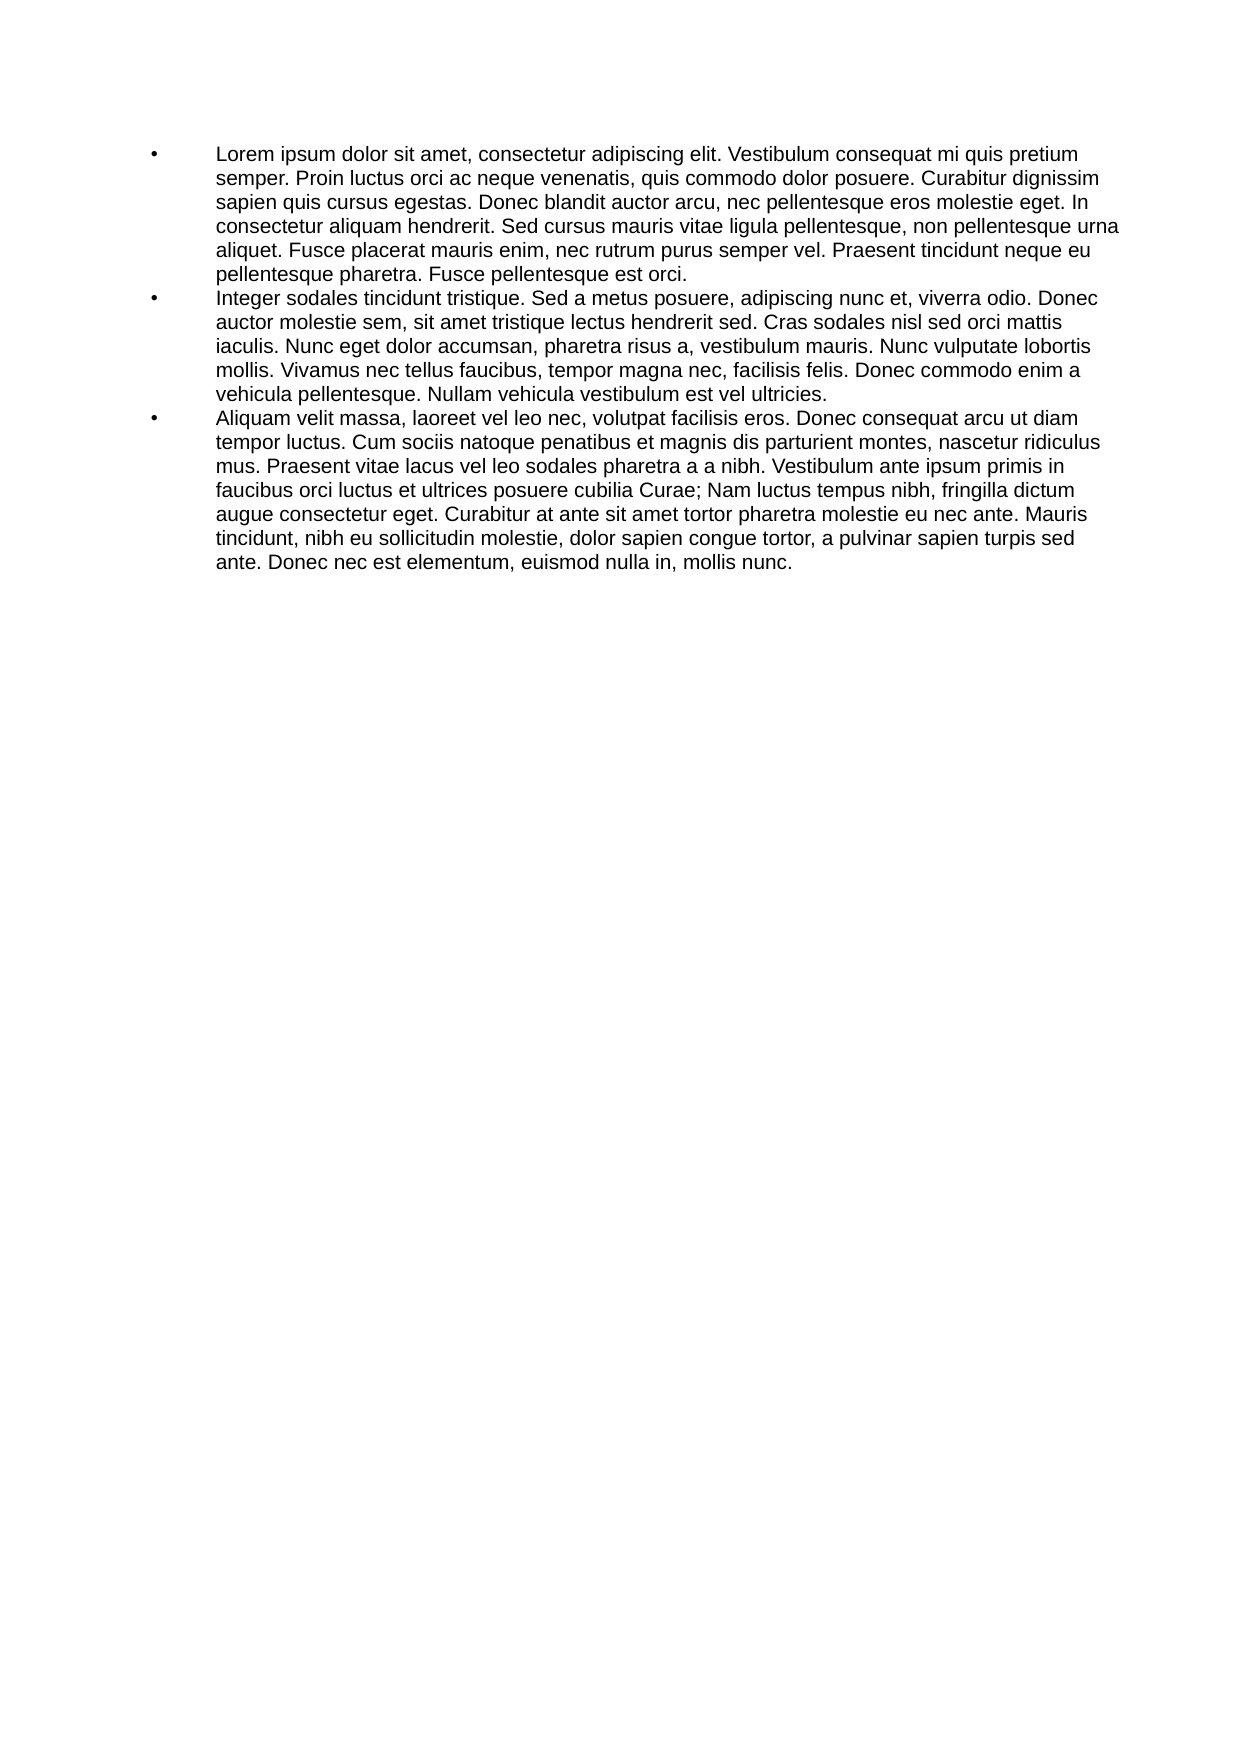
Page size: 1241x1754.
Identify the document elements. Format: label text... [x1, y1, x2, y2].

subtitle Integer sodales tincidunt tristique. Sed a metus posuere, adipiscing nunc et, viverra odio. Donec auctor molestie sem, sit amet tristique lectus hendrerit sed. Cras sodales nisl sed orci mattis iaculis. Nunc eget dolor accumsan, pharetra risus a, vestibulum mauris. Nunc vulputate lobortis mollis. Vivamus nec tellus faucibus, tempor magna nec, facilisis felis. Donec commodo enim a vehicula pellentesque. Nullam vehicula vestibulum est vel ultricies. [151, 286, 1122, 406]
subtitle Aliquam velit massa, laoreet vel leo nec, volutpat facilisis eros. Donec consequat arcu ut diam tempor luctus. Cum sociis natoque penatibus et magnis dis parturient montes, nascetur ridiculus mus. Praesent vitae lacus vel leo sodales pharetra a a nibh. Vestibulum ante ipsum primis in faucibus orci luctus et ultrices posuere cubilia Curae; Nam luctus tempus nibh, fringilla dictum augue consectetur eget. Curabitur at ante sit amet tortor pharetra molestie eu nec ante. Mauris tincidunt, nibh eu sollicitudin molestie, dolor sapien congue tortor, a pulvinar sapien turpis sed ante. Donec nec est elementum, euismod nulla in, mollis nunc. [151, 406, 1122, 574]
subtitle Lorem ipsum dolor sit amet, consectetur adipiscing elit. Vestibulum consequat mi quis pretium semper. Proin luctus orci ac neque venenatis, quis commodo dolor posuere. Curabitur dignissim sapien quis cursus egestas. Donec blandit auctor arcu, nec pellentesque eros molestie eget. In consectetur aliquam hendrerit. Sed cursus mauris vitae ligula pellentesque, non pellentesque urna aliquet. Fusce placerat mauris enim, nec rutrum purus semper vel. Praesent tincidunt neque eu pellentesque pharetra. Fusce pellentesque est orci. [151, 142, 1122, 286]
